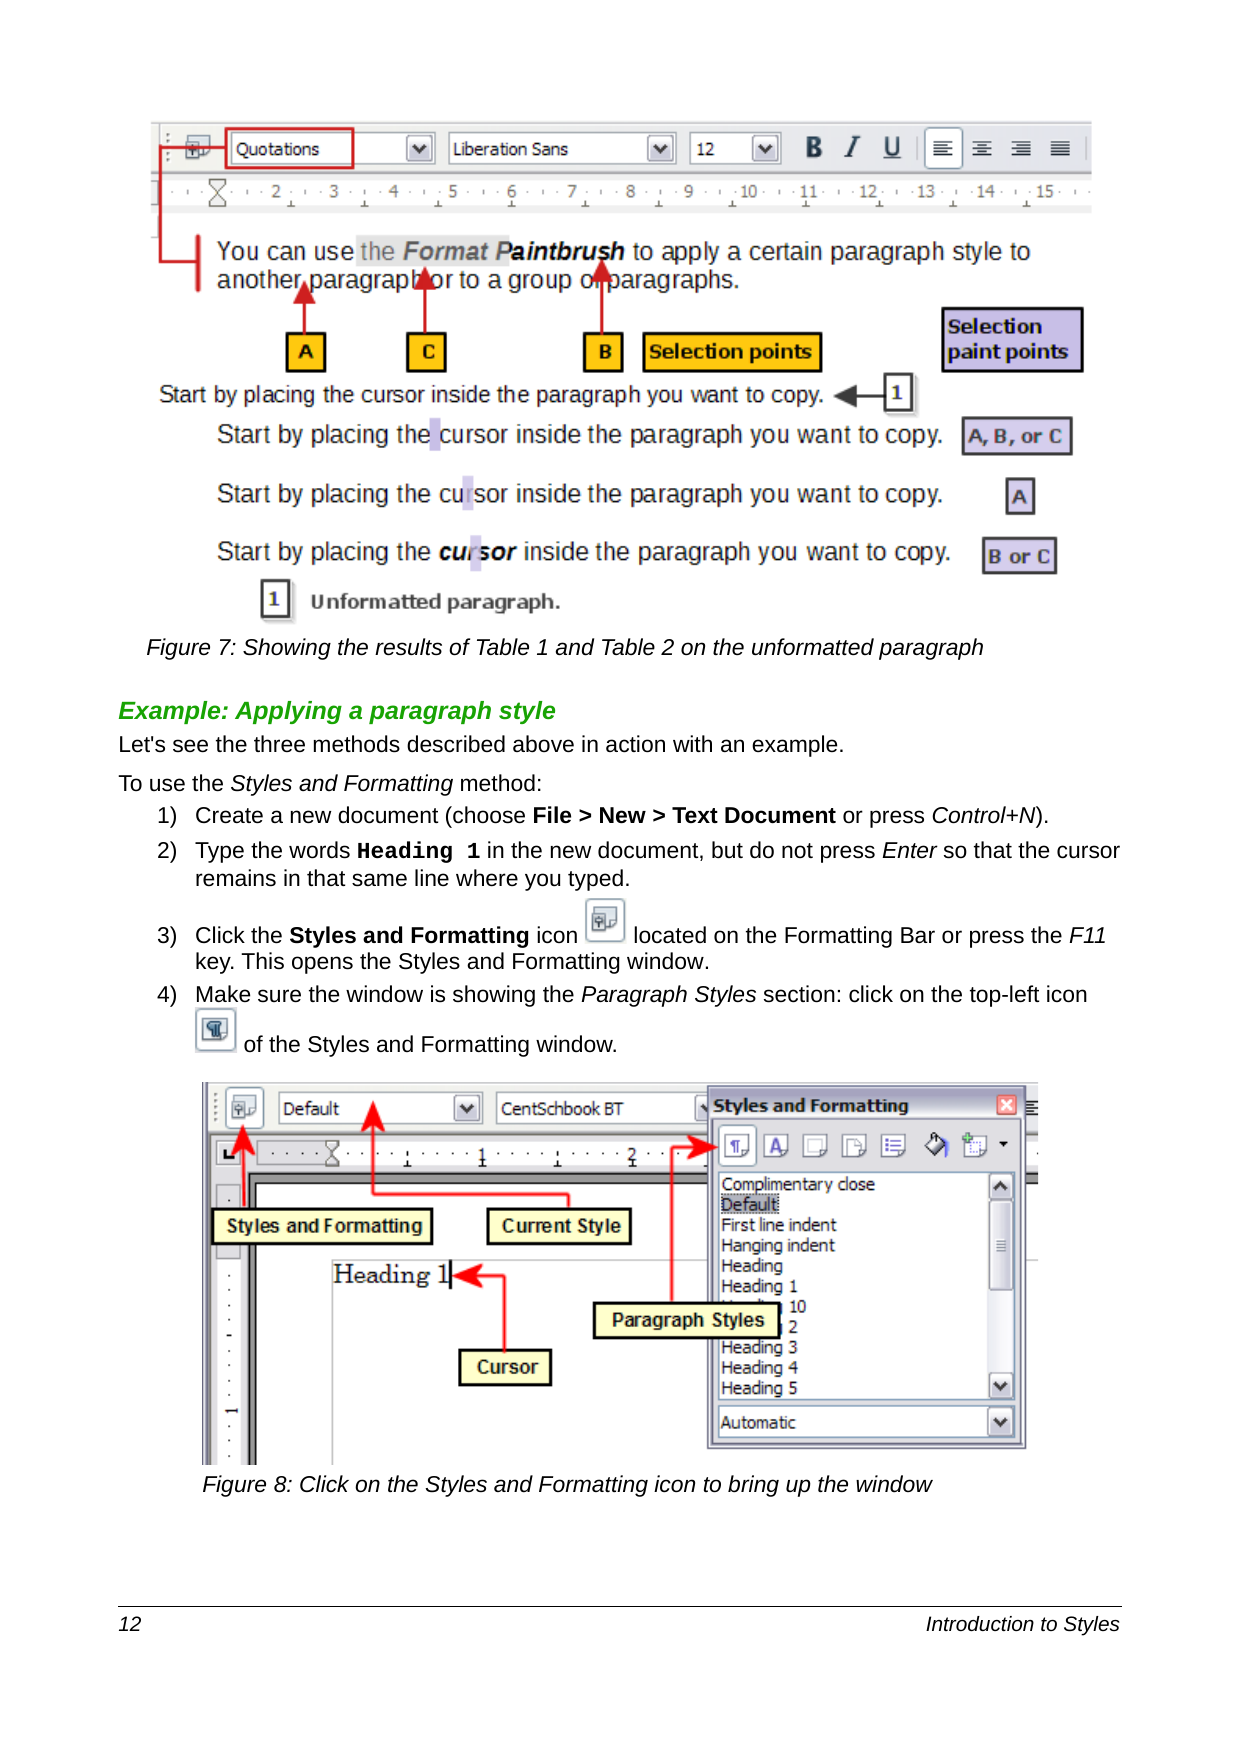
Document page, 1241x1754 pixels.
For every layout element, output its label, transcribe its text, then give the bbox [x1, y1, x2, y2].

subtitle Example: Applying a paragraph style [118, 696, 1122, 724]
list Create a new document (choose File > New > Text Document or press Control+N). [177, 802, 1122, 831]
list Make sure the window is showing the Paragraph Styles section: click on the top-left icon of the Styles and Formatting window. [177, 981, 1122, 1057]
text Let's see the three methods described above in action with an example. [118, 731, 1122, 757]
picture [194, 1007, 238, 1053]
picture [584, 898, 627, 944]
list Click the Styles and Formatting icon located on the Formatting Bar or press the F11 key. This opens the Styles and Formatting window. [177, 898, 1122, 974]
text Figure 8: Click on the Styles and Formatting icon to bring up the window [202, 1471, 1038, 1497]
picture [146, 118, 1095, 634]
picture [202, 1082, 1039, 1465]
list Type the words Heading 1 in the new document, but do not press Enter so that the cursor remains in that same line where you typed. [177, 837, 1122, 892]
text Figure 7: Showing the results of Table 1 and Table 2 on the unformatted paragraph [146, 634, 1094, 660]
list To use the Styles and Formatting method: [118, 770, 1122, 796]
